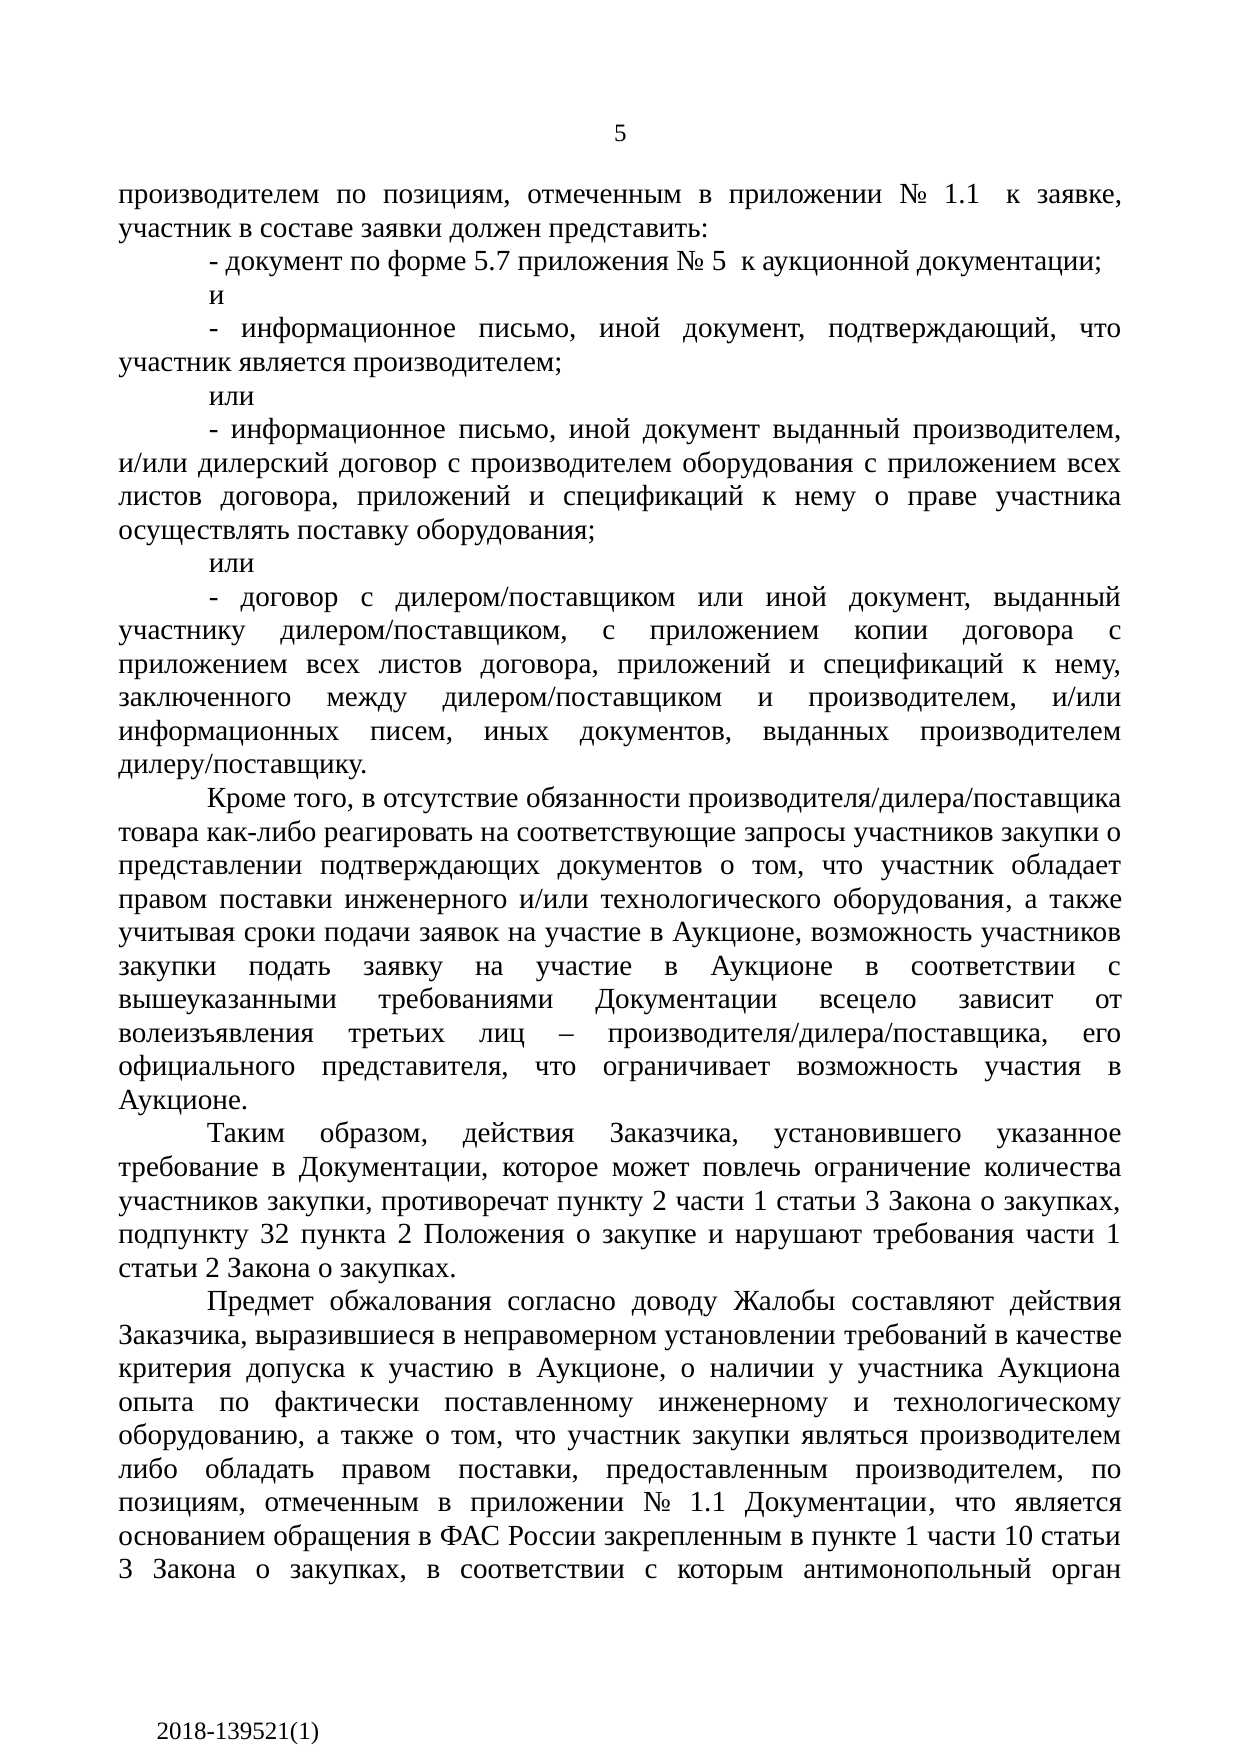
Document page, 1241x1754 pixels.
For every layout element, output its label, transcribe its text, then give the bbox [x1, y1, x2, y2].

text производителем по позициям, отмеченным в приложении № 1.1 к заявке, участник в составе заявки должен представить: [118, 176, 1122, 243]
text Кроме того, в отсутствие обязанности производителя/дилера/поставщика товара как-либо реагировать на соответствующие запросы участников закупки о представлении подтверждающих документов о том, что участник обладает правом поставки инженерного и/или технологического оборудования, а также учитывая сроки подачи заявок на участие в Аукционе, возможность участников закупки подать заявку на участие в Аукционе в соответствии с вышеуказанными требованиями Документации всецело зависит от волеизъявления третьих лиц – производителя/дилера/поставщика, его официального представителя, что ограничивает возможность участия в Аукционе. [118, 780, 1122, 1116]
text Таким образом, действия Заказчика, установившего указанное требование в Документации, которое может повлечь ограничение количества участников закупки, противоречат пункту 2 части 1 статьи 3 Закона о закупках, подпункту 32 пункта 2 Положения о закупке и нарушают требования части 1 статьи 2 Закона о закупках. [118, 1116, 1122, 1283]
text - договор с дилером/поставщиком или иной документ, выданный участнику дилером/поставщиком, с приложением копии договора с приложением всех листов договора, приложений и спецификаций к нему, заключенного между дилером/поставщиком и производителем, и/или информационных писем, иных документов, выданных производителем дилеру/поставщику. [118, 579, 1122, 780]
text - информационное письмо, иной документ, подтверждающий, что участник является производителем; [118, 311, 1122, 378]
text Предмет обжалования согласно доводу Жалобы составляют действия Заказчика, выразившиеся в неправомерном установлении требований в качестве критерия допуска к участию в Аукционе, о наличии у участника Аукциона опыта по фактически поставленному инженерному и технологическому оборудованию, а также о том, что участник закупки являться производителем либо обладать правом поставки, предоставленным производителем, по позициям, отмеченным в приложении № 1.1 Документации, что является основанием обращения в ФАС России закрепленным в пункте 1 части 10 статьи 3 Закона о закупках, в соответствии с которым антимонопольный орган [118, 1283, 1122, 1585]
text или [118, 378, 1122, 411]
text или [118, 545, 1122, 579]
text - документ по форме 5.7 приложения № 5 к аукционной документации; [118, 243, 1122, 277]
text - информационное письмо, иной документ выданный производителем, и/или дилерский договор с производителем оборудования с приложением всех листов договора, приложений и спецификаций к нему о праве участника осуществлять поставку оборудования; [118, 411, 1122, 545]
text и [118, 277, 1122, 311]
